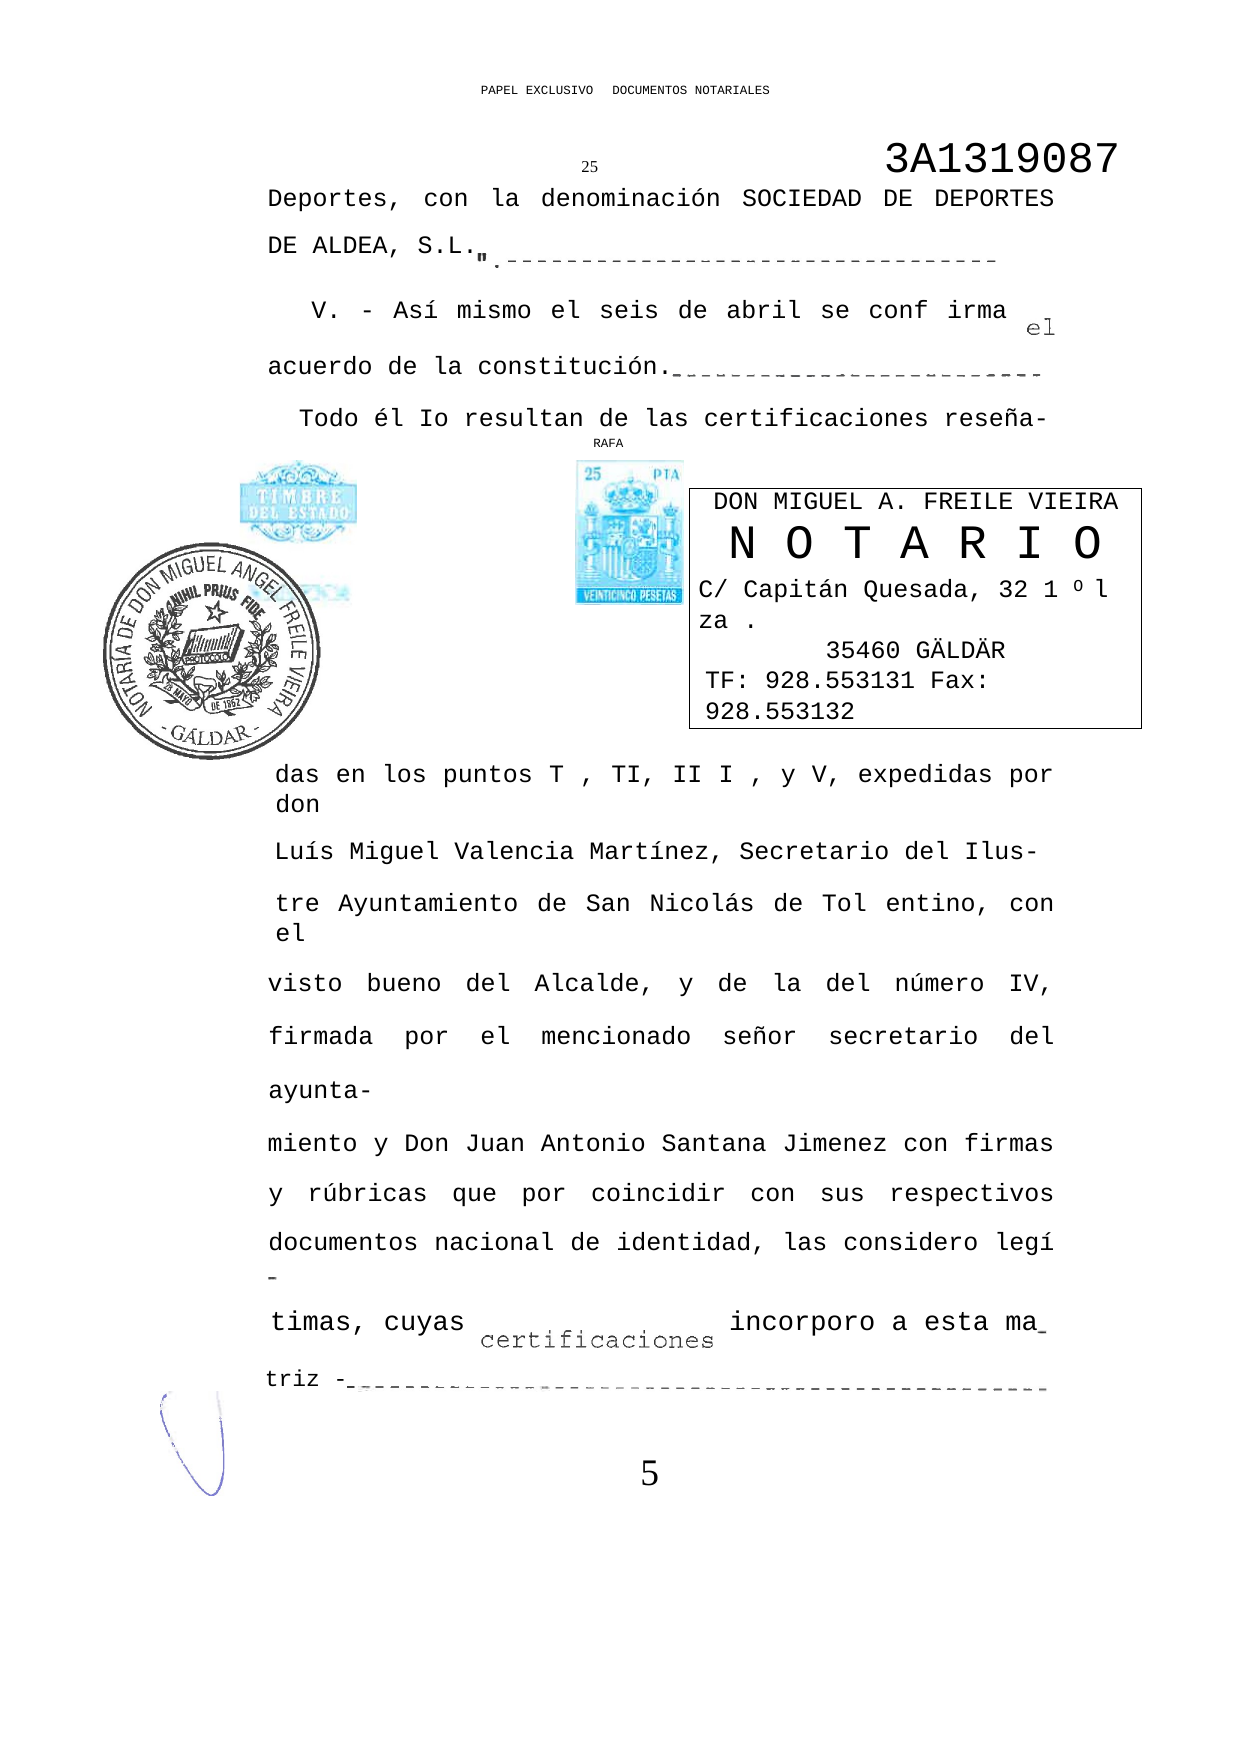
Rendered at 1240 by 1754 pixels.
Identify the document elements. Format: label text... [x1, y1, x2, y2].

text miento y Don Juan Antonio Santana Jimenez con firmas y rúbricas que por coincidir con sus respectivos documentos nacional de identidad, las considero legí [267, 1131, 1054, 1280]
text visto bueno del Alcalde, y de la del número IV, firmada por el mencionado señor secretario del ayunta- [267, 971, 1054, 1106]
table_header [466, 460, 687, 761]
table_header [687, 460, 1141, 761]
text V. - Así mismo el seis de abril se conf irma acuerdo de la constitución. [267, 298, 1054, 382]
text Todo él Io resultan de las certificaciones reseña- [266, 406, 1049, 434]
text Luís Miguel Valencia Martínez, Secretario del Ilus- [274, 838, 1054, 867]
table_header [103, 460, 466, 761]
text RAFA [593, 437, 1056, 451]
text triz - [264, 1367, 1056, 1393]
text Deportes, con la denominación SOCIEDAD DE DEPORTES DE ALDEA, S.L. [267, 185, 1054, 268]
table_header DON MIGUEL A. FREILE VIEIRA N O T A R I O C/ Capitán Quesada, 32 1 O l za . 35460 GÄLDÄR TF: 928.553131 Fax: 928.553132 [690, 489, 1141, 728]
text das en los puntos T , TI, II I , y V, expedidas por don [274, 761, 1054, 820]
text timas, cuyas incorporo a esta ma [270, 1308, 1056, 1347]
text tre Ayuntamiento de San Nicolás de Tol entino, con el [274, 890, 1054, 949]
